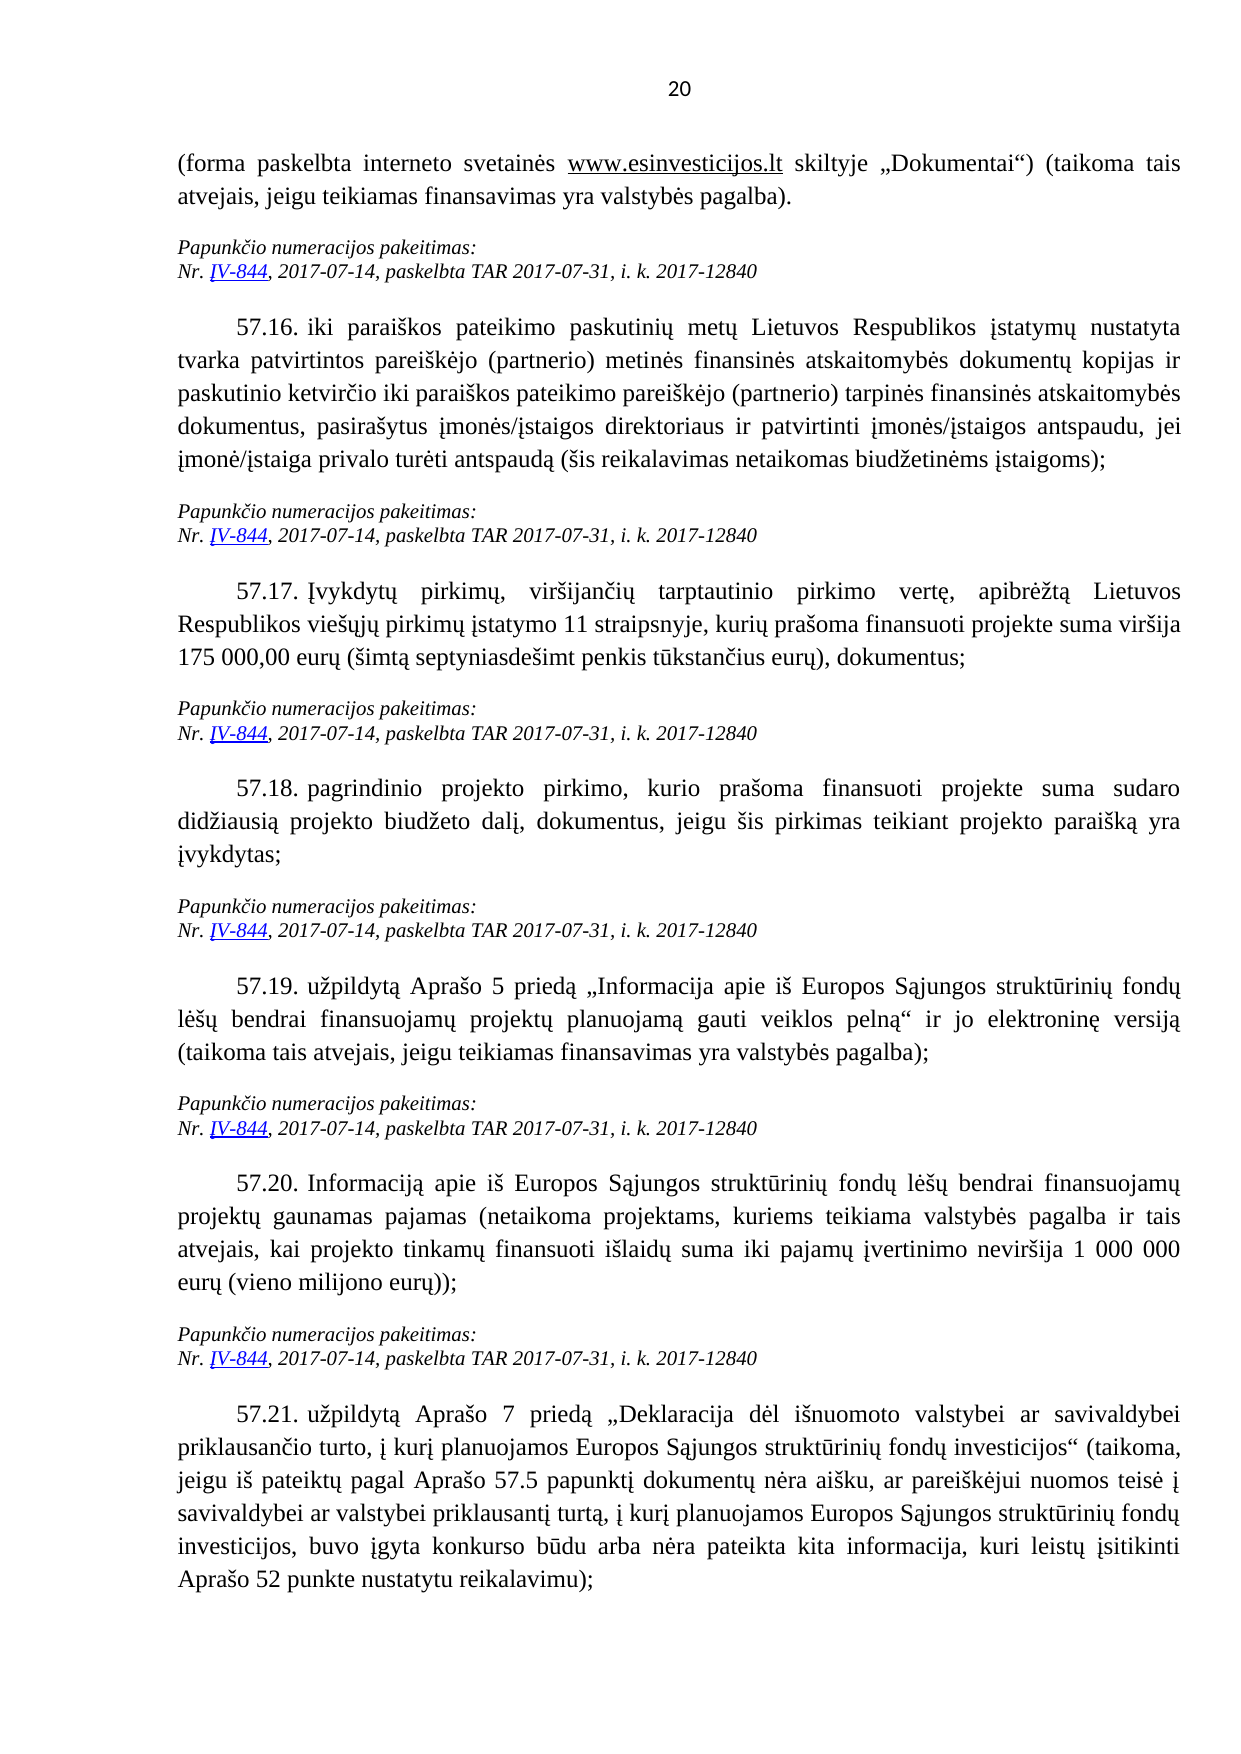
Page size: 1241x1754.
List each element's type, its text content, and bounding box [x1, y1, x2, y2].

text 57.21. užpildytą Aprašo 7 priedą „Deklaracija dėl išnuomoto valstybei ar savivaldybei priklausančio turto, į kurį planuojamos Europos Sąjungos struktūrinių fondų investicijos“ (taikoma, jeigu iš pateiktų pagal Aprašo 57.5 papunktį dokumentų nėra aišku, ar pareiškėjui nuomos teisė į savivaldybei ar valstybei priklausantį turtą, į kurį planuojamos Europos Sąjungos struktūrinių fondų investicijos, buvo įgyta konkurso būdu arba nėra pateikta kita informacija, kuri leistų įsitikinti Aprašo 52 punkte nustatytu reikalavimu); [177, 1399, 1181, 1593]
text 57.20. Informaciją apie iš Europos Sąjungos struktūrinių fondų lėšų bendrai finansuojamų projektų gaunamas pajamas (netaikoma projektams, kuriems teikiama valstybės pagalba ir tais atvejais, kai projekto tinkamų finansuoti išlaidų suma iki pajamų įvertinimo neviršija 1 000 000 eurų (vieno milijono eurų)); [177, 1168, 1181, 1296]
text Papunkčio numeracijos pakeitimas: [177, 235, 1181, 259]
text (forma paskelbta interneto svetainės www.esinvesticijos.lt skiltyje „Dokumentai“) (taikoma tais atvejais, jeigu teikiamas finansavimas yra valstybės pagalba). [177, 148, 1181, 209]
text Papunkčio numeracijos pakeitimas: [177, 1322, 1181, 1346]
text 57.17. Įvykdytų pirkimų, viršijančių tarptautinio pirkimo vertę, apibrėžtą Lietuvos Respublikos viešųjų pirkimų įstatymo 11 straipsnyje, kurių prašoma finansuoti projekte suma viršija 175 000,00 eurų (šimtą septyniasdešimt penkis tūkstančius eurų), dokumentus; [177, 576, 1181, 671]
text 57.18. pagrindinio projekto pirkimo, kurio prašoma finansuoti projekte suma sudaro didžiausią projekto biudžeto dalį, dokumentus, jeigu šis pirkimas teikiant projekto paraišką yra įvykdytas; [177, 773, 1181, 868]
text Nr. ĮV-844, 2017-07-14, paskelbta TAR 2017-07-31, i. k. 2017-12840 [177, 720, 1181, 744]
text Papunkčio numeracijos pakeitimas: [177, 499, 1181, 523]
text Nr. ĮV-844, 2017-07-14, paskelbta TAR 2017-07-31, i. k. 2017-12840 [177, 259, 1181, 283]
text Nr. ĮV-844, 2017-07-14, paskelbta TAR 2017-07-31, i. k. 2017-12840 [177, 1346, 1181, 1370]
text Nr. ĮV-844, 2017-07-14, paskelbta TAR 2017-07-31, i. k. 2017-12840 [177, 918, 1181, 942]
text Nr. ĮV-844, 2017-07-14, paskelbta TAR 2017-07-31, i. k. 2017-12840 [177, 523, 1181, 547]
text Papunkčio numeracijos pakeitimas: [177, 1091, 1181, 1115]
text 57.16. iki paraiškos pateikimo paskutinių metų Lietuvos Respublikos įstatymų nustatyta tvarka patvirtintos pareiškėjo (partnerio) metinės finansinės atskaitomybės dokumentų kopijas ir paskutinio ketvirčio iki paraiškos pateikimo pareiškėjo (partnerio) tarpinės finansinės atskaitomybės dokumentus, pasirašytus įmonės/įstaigos direktoriaus ir patvirtinti įmonės/įstaigos antspaudu, jei įmonė/įstaiga privalo turėti antspaudą (šis reikalavimas netaikomas biudžetinėms įstaigoms); [177, 312, 1181, 473]
text Papunkčio numeracijos pakeitimas: [177, 696, 1181, 720]
text 57.19. užpildytą Aprašo 5 priedą „Informacija apie iš Europos Sąjungos struktūrinių fondų lėšų bendrai finansuojamų projektų planuojamą gauti veiklos pelną“ ir jo elektroninę versiją (taikoma tais atvejais, jeigu teikiamas finansavimas yra valstybės pagalba); [177, 971, 1181, 1066]
text Nr. ĮV-844, 2017-07-14, paskelbta TAR 2017-07-31, i. k. 2017-12840 [177, 1115, 1181, 1139]
text Papunkčio numeracijos pakeitimas: [177, 894, 1181, 918]
